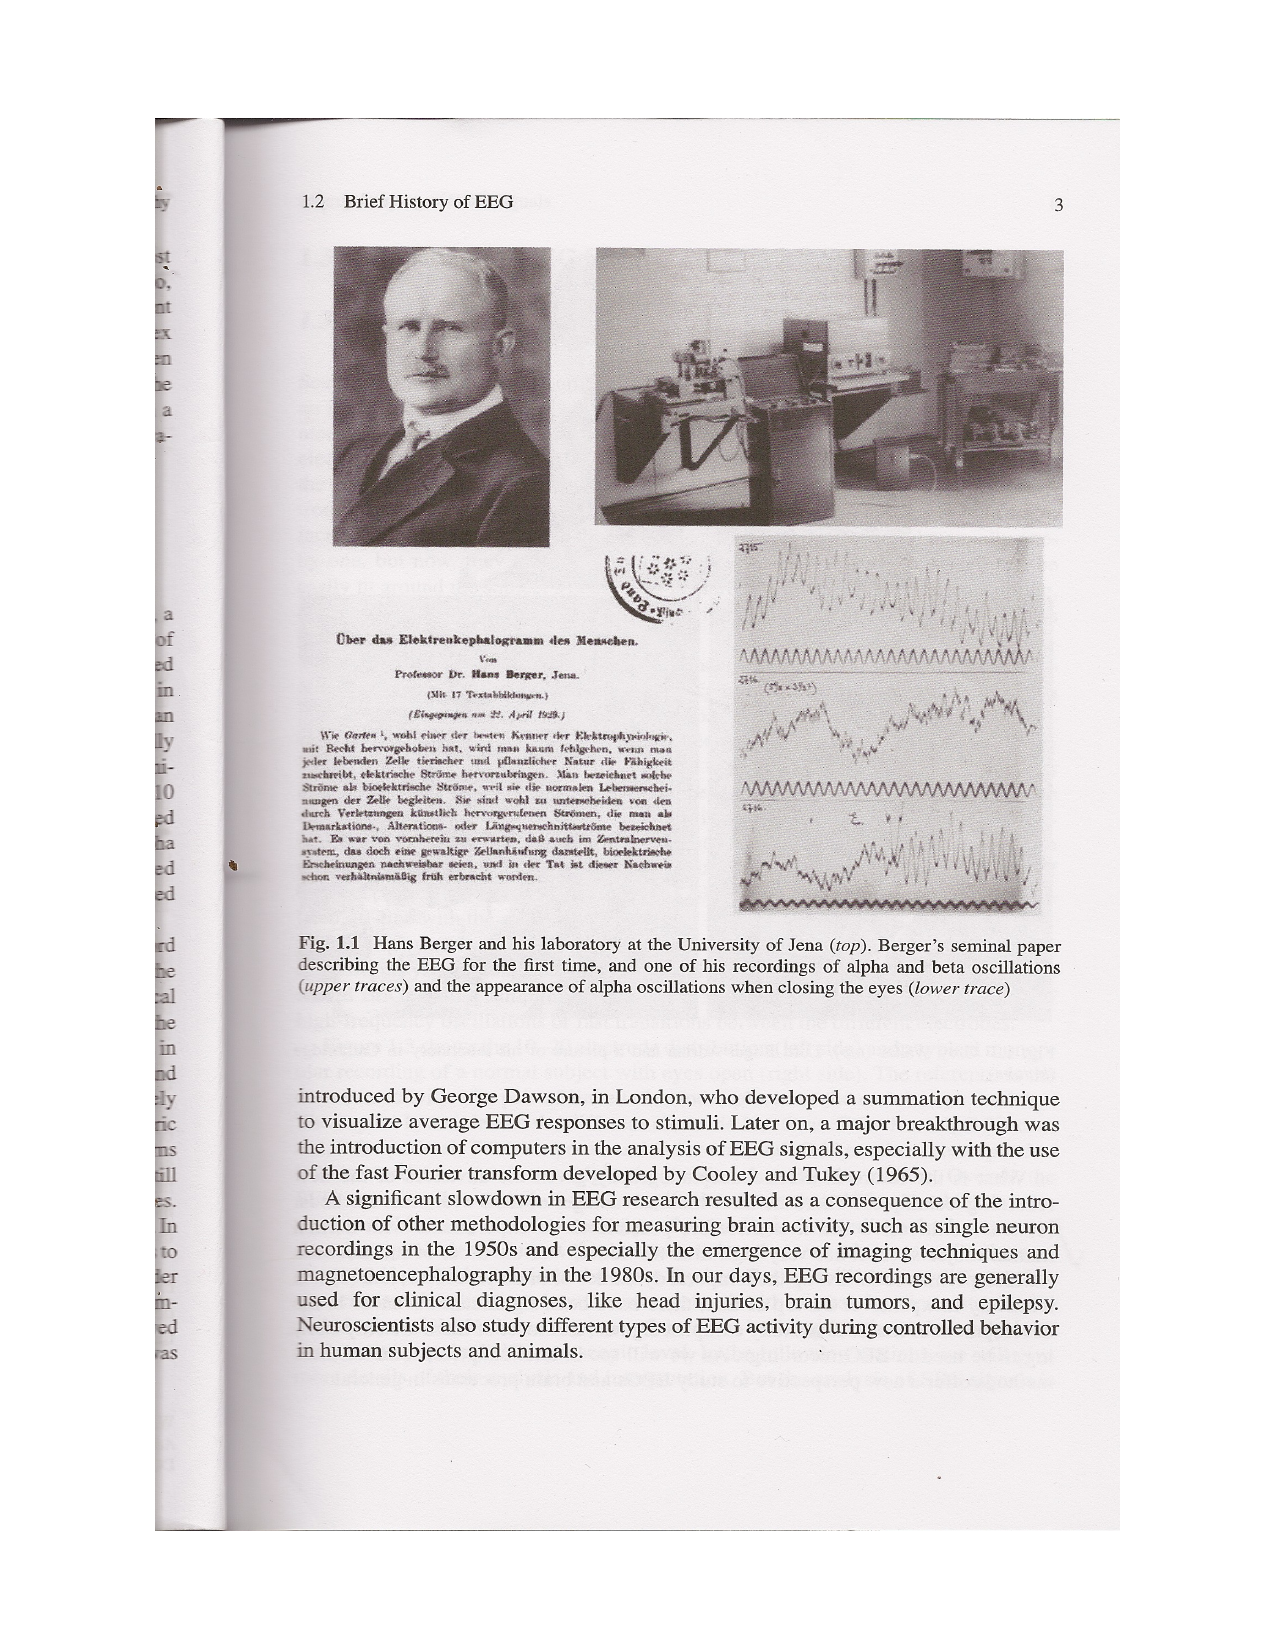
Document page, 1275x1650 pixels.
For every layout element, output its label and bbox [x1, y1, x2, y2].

picture [155, 118, 1120, 1531]
